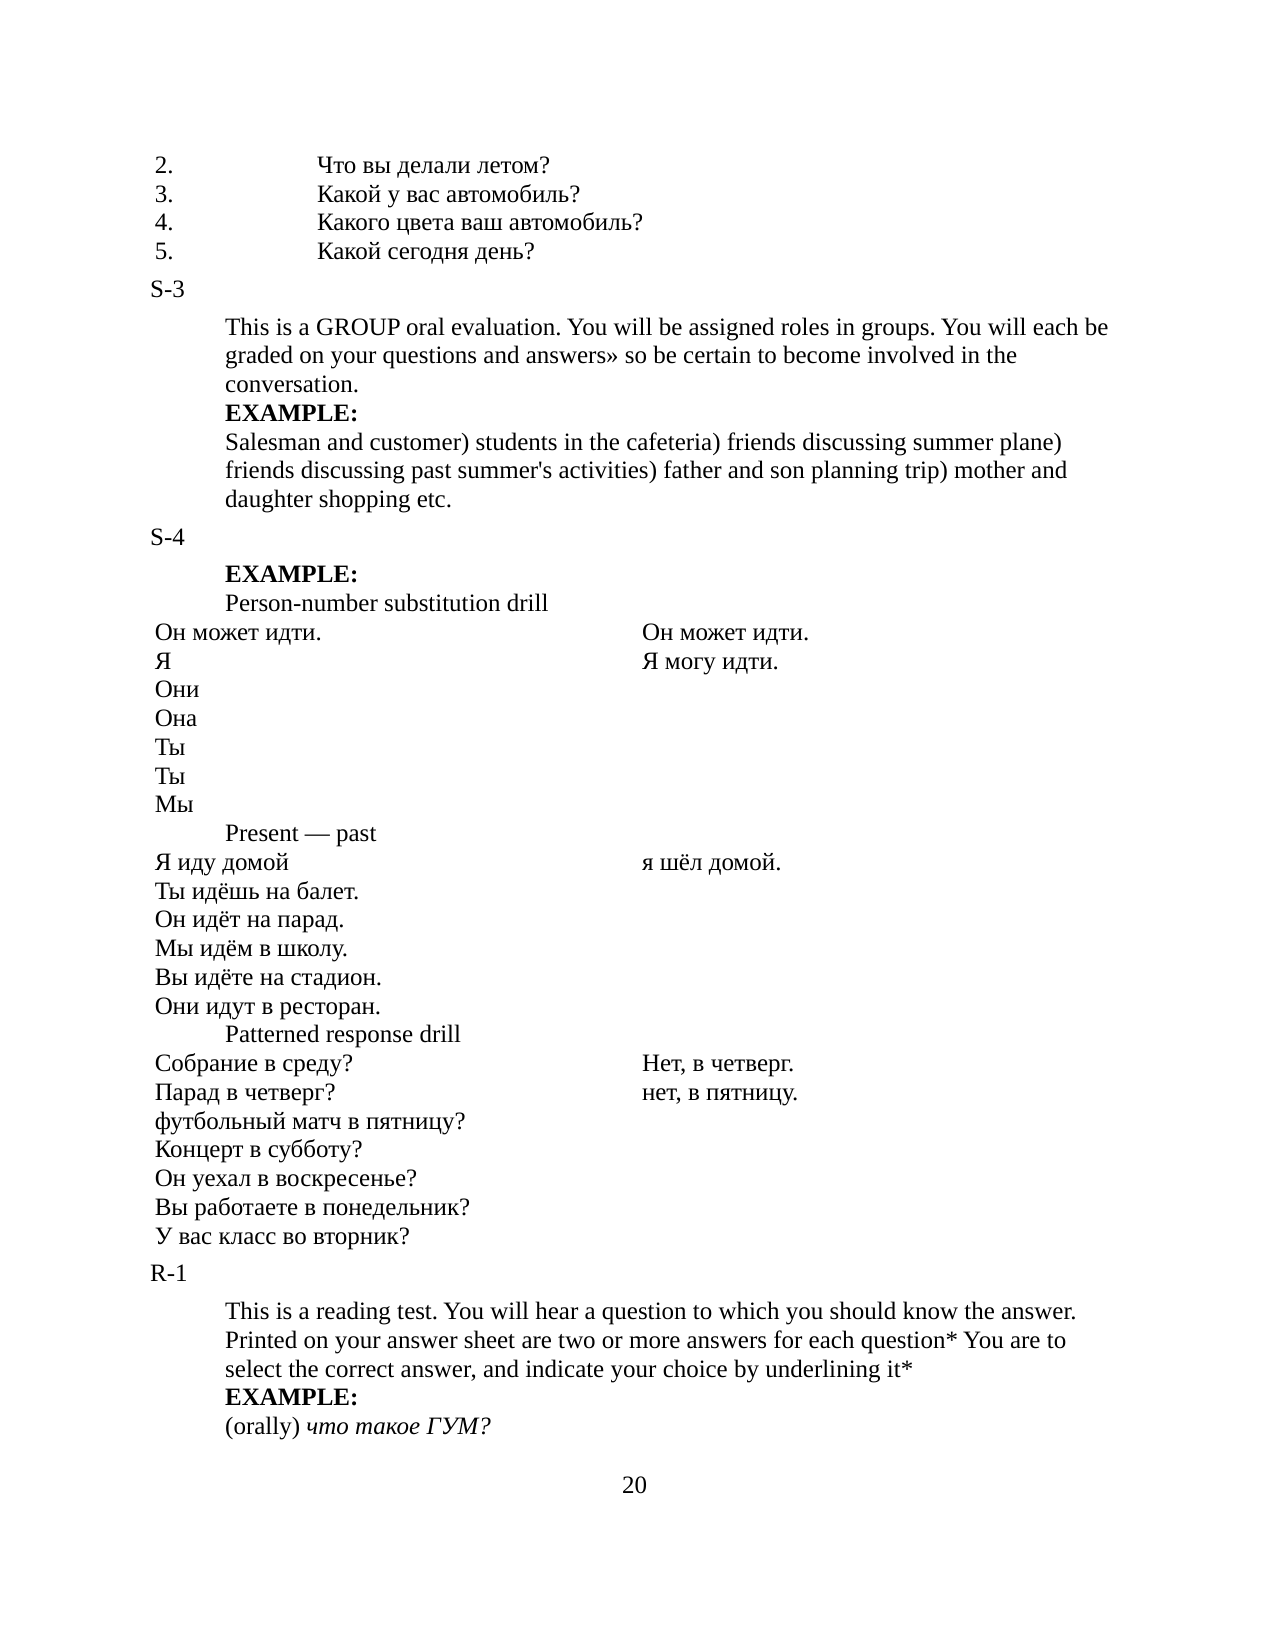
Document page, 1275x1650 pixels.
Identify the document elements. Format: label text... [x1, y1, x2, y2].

table_cell [638, 933, 1125, 962]
text S-3 [150, 274, 1125, 303]
table_cell Она [150, 703, 637, 732]
text EXAMPLE: [225, 1382, 1125, 1411]
table_cell [638, 876, 1125, 904]
table_cell [638, 962, 1125, 991]
table_header Он может идти. [638, 617, 1125, 646]
table_cell Я могу идти. [638, 646, 1125, 674]
text S-4 [150, 522, 1125, 551]
text This is a reading test. You will hear a question to which you should know the answer. Printed on your answer sheet are two or more answers for each question* You are to select the correct answer, and indicate your choice by underlining it* [225, 1296, 1125, 1382]
table_cell [638, 905, 1125, 933]
table_cell Ты [150, 732, 637, 761]
table_cell [638, 1106, 1125, 1134]
table_cell Какого цвета ваш автомобиль? [313, 208, 1125, 236]
table_cell Ты идёшь на балет. [150, 876, 637, 904]
text Salesman and customer) students in the cafeteria) friends discussing summer plane) friends discussing past summer's activities) father and son planning trip) mother and daughter shopping etc. [225, 427, 1125, 513]
table_cell [638, 1163, 1125, 1192]
table_cell [638, 991, 1125, 1019]
table_cell Вы идёте на стадион. [150, 962, 637, 991]
table_cell Мы идём в школу. [150, 933, 637, 962]
text (orally) что такое ГУМ? [225, 1411, 1125, 1440]
table_cell [638, 732, 1125, 761]
table_cell [638, 790, 1125, 818]
text Person-number substitution drill [225, 588, 1125, 617]
text EXAMPLE: [225, 398, 1125, 427]
table_cell 3. [150, 179, 312, 207]
table_header Нет, в четверг. [638, 1048, 1125, 1077]
table_cell [638, 1135, 1125, 1163]
table_cell Я [150, 646, 637, 674]
text Present — past [225, 818, 1125, 847]
table_cell Что вы делали летом? [313, 150, 1125, 179]
table_cell футбольный матч в пятницу? [150, 1106, 637, 1134]
table_header Собрание в среду? [150, 1048, 637, 1077]
table_cell Концерт в субботу? [150, 1135, 637, 1163]
table_cell У вас класс во вторник? [150, 1221, 637, 1249]
text Patterned response drill [225, 1019, 1125, 1048]
table_cell 2. [150, 150, 312, 179]
table_cell Какой у вас автомобиль? [313, 179, 1125, 207]
text EXAMPLE: [225, 559, 1125, 588]
table_cell Он уехал в воскресенье? [150, 1163, 637, 1192]
table_cell Парад в четверг? [150, 1077, 637, 1106]
table_cell [638, 675, 1125, 703]
table_header Он может идти. [150, 617, 637, 646]
table_cell Вы работаете в понедельник? [150, 1192, 637, 1221]
table_cell нет, в пятницу. [638, 1077, 1125, 1106]
text This is a GROUP oral evaluation. You will be assigned roles in groups. You will each be graded on your questions and answers» so be certain to become involved in the conversation. [225, 312, 1125, 398]
table_cell [638, 1192, 1125, 1221]
table_cell Он идёт на парад. [150, 905, 637, 933]
table_cell Они [150, 675, 637, 703]
table_cell 5. [150, 236, 312, 265]
table_cell [638, 1221, 1125, 1249]
table_cell [638, 703, 1125, 732]
table_cell 4. [150, 208, 312, 236]
table_cell Какой сегодня день? [313, 236, 1125, 265]
table_cell Они идут в ресторан. [150, 991, 637, 1019]
table_cell [638, 761, 1125, 789]
table_cell Ты [150, 761, 637, 789]
text R-1 [150, 1258, 1125, 1287]
table_header Я иду домой [150, 847, 637, 876]
table_cell Мы [150, 790, 637, 818]
table_header я шёл домой. [638, 847, 1125, 876]
